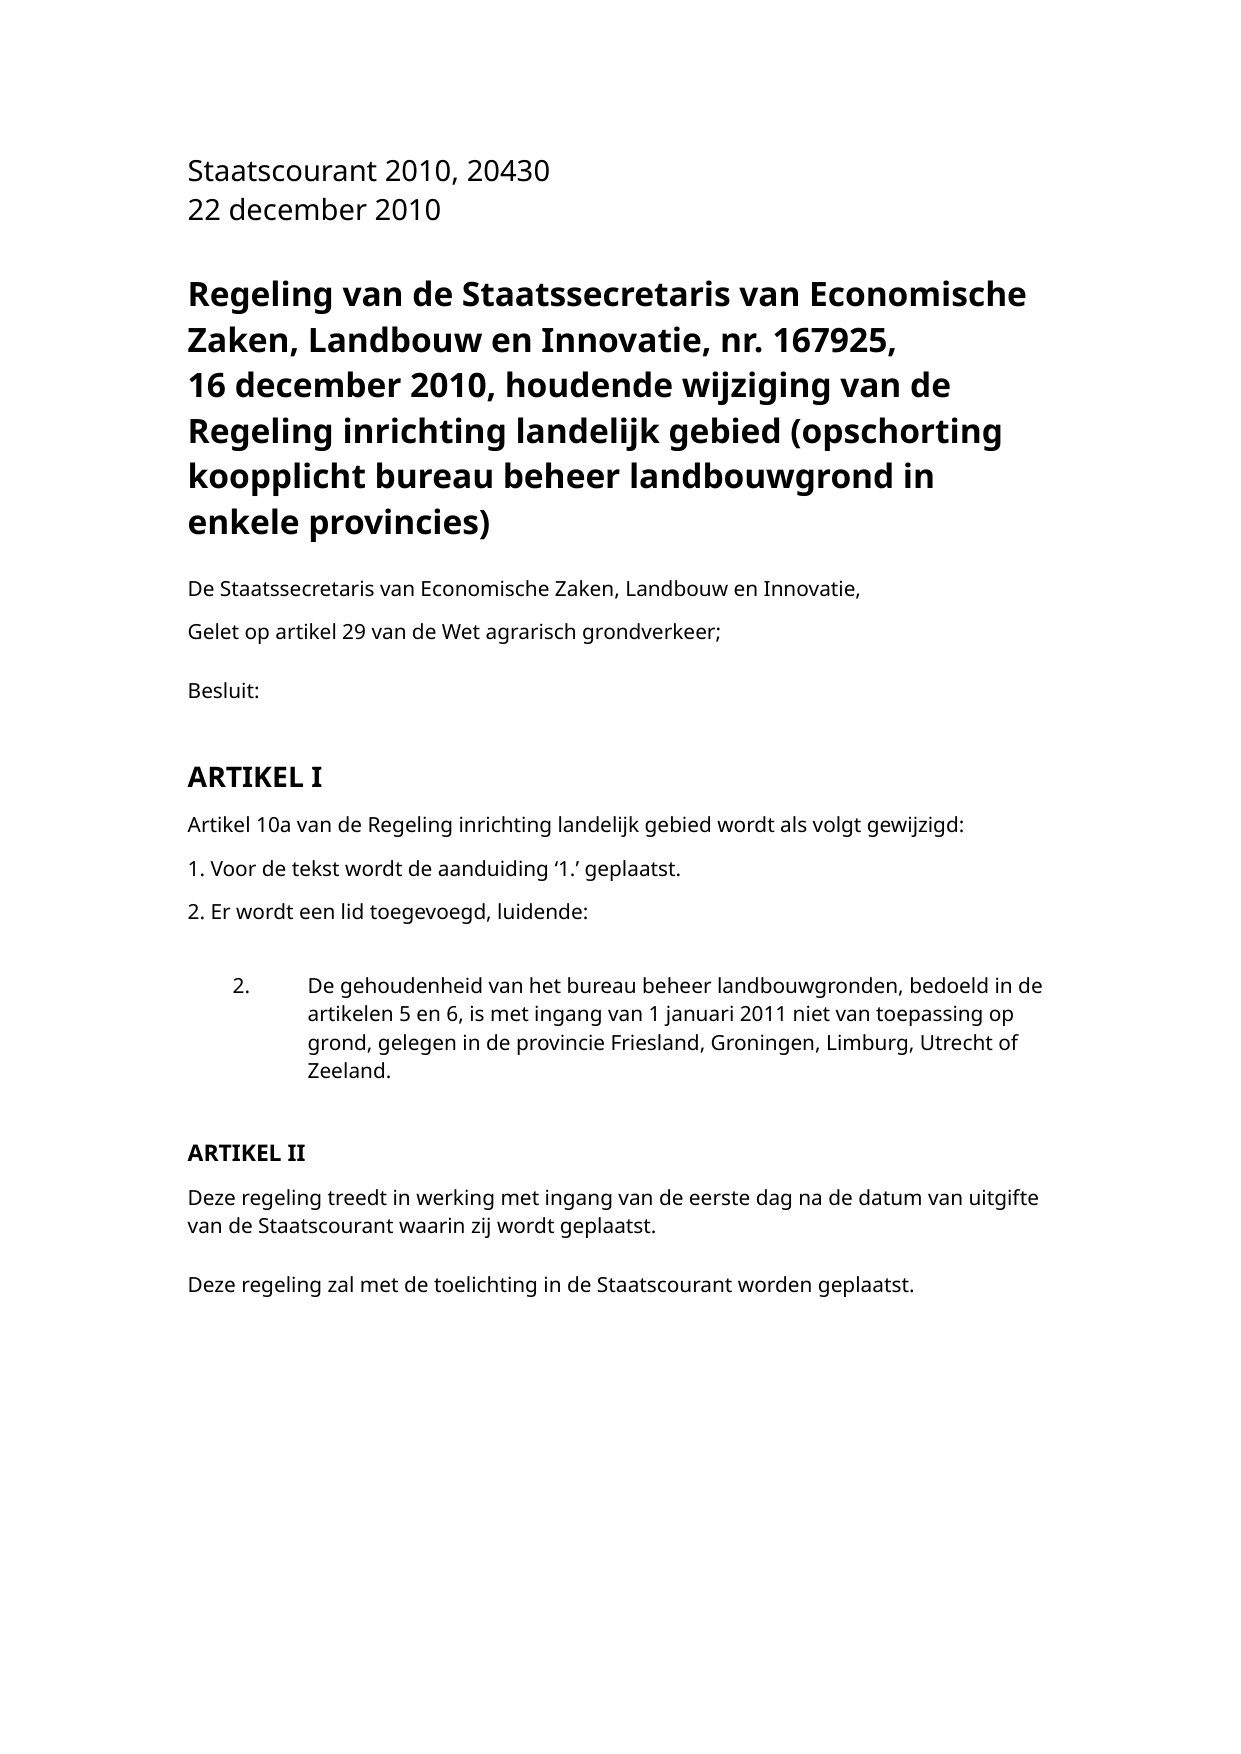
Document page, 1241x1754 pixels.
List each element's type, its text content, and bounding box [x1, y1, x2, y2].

text 2. Er wordt een lid toegevoegd, luidende: [187, 897, 1053, 926]
text De Staatssecretaris van Economische Zaken, Landbouw en Innovatie, [187, 574, 1053, 602]
text 1. Voor de tekst wordt de aanduiding ‘1.’ geplaatst. [187, 854, 1053, 882]
text Deze regeling zal met de toelichting in de Staatscourant worden geplaatst. [187, 1270, 1053, 1298]
subtitle Regeling van de Staatssecretaris van Economische Zaken, Landbouw en Innovatie, nr. 167925, 16 december 2010, houdende wijziging van de Regeling inrichting landelijk gebied (opschorting koopplicht bureau beheer landbouwgrond in enkele provincies) [187, 271, 1053, 544]
text Staatscourant 2010, 20430 [187, 150, 1053, 190]
text 22 december 2010 [187, 190, 1053, 229]
subtitle ARTIKEL II [187, 1137, 1053, 1168]
text Gelet op artikel 29 van de Wet agrarisch grondverkeer; [187, 617, 1053, 646]
subtitle ARTIKEL I [187, 757, 1053, 795]
text Artikel 10a van de Regeling inrichting landelijk gebied wordt als volgt gewijzigd: [187, 810, 1053, 839]
text Deze regeling treedt in werking met ingang van de eerste dag na de datum van uitgifte van de Staatscourant waarin zij wordt geplaatst. [187, 1183, 1053, 1240]
text Besluit: [187, 676, 1053, 704]
list De gehoudenheid van het bureau beheer landbouwgronden, bedoeld in de artikelen 5 en 6, is met ingang van 1 januari 2011 niet van toepassing op grond, gelegen in de provincie Friesland, Groningen, Limburg, Utrecht of Zeeland. [232, 971, 1053, 1084]
